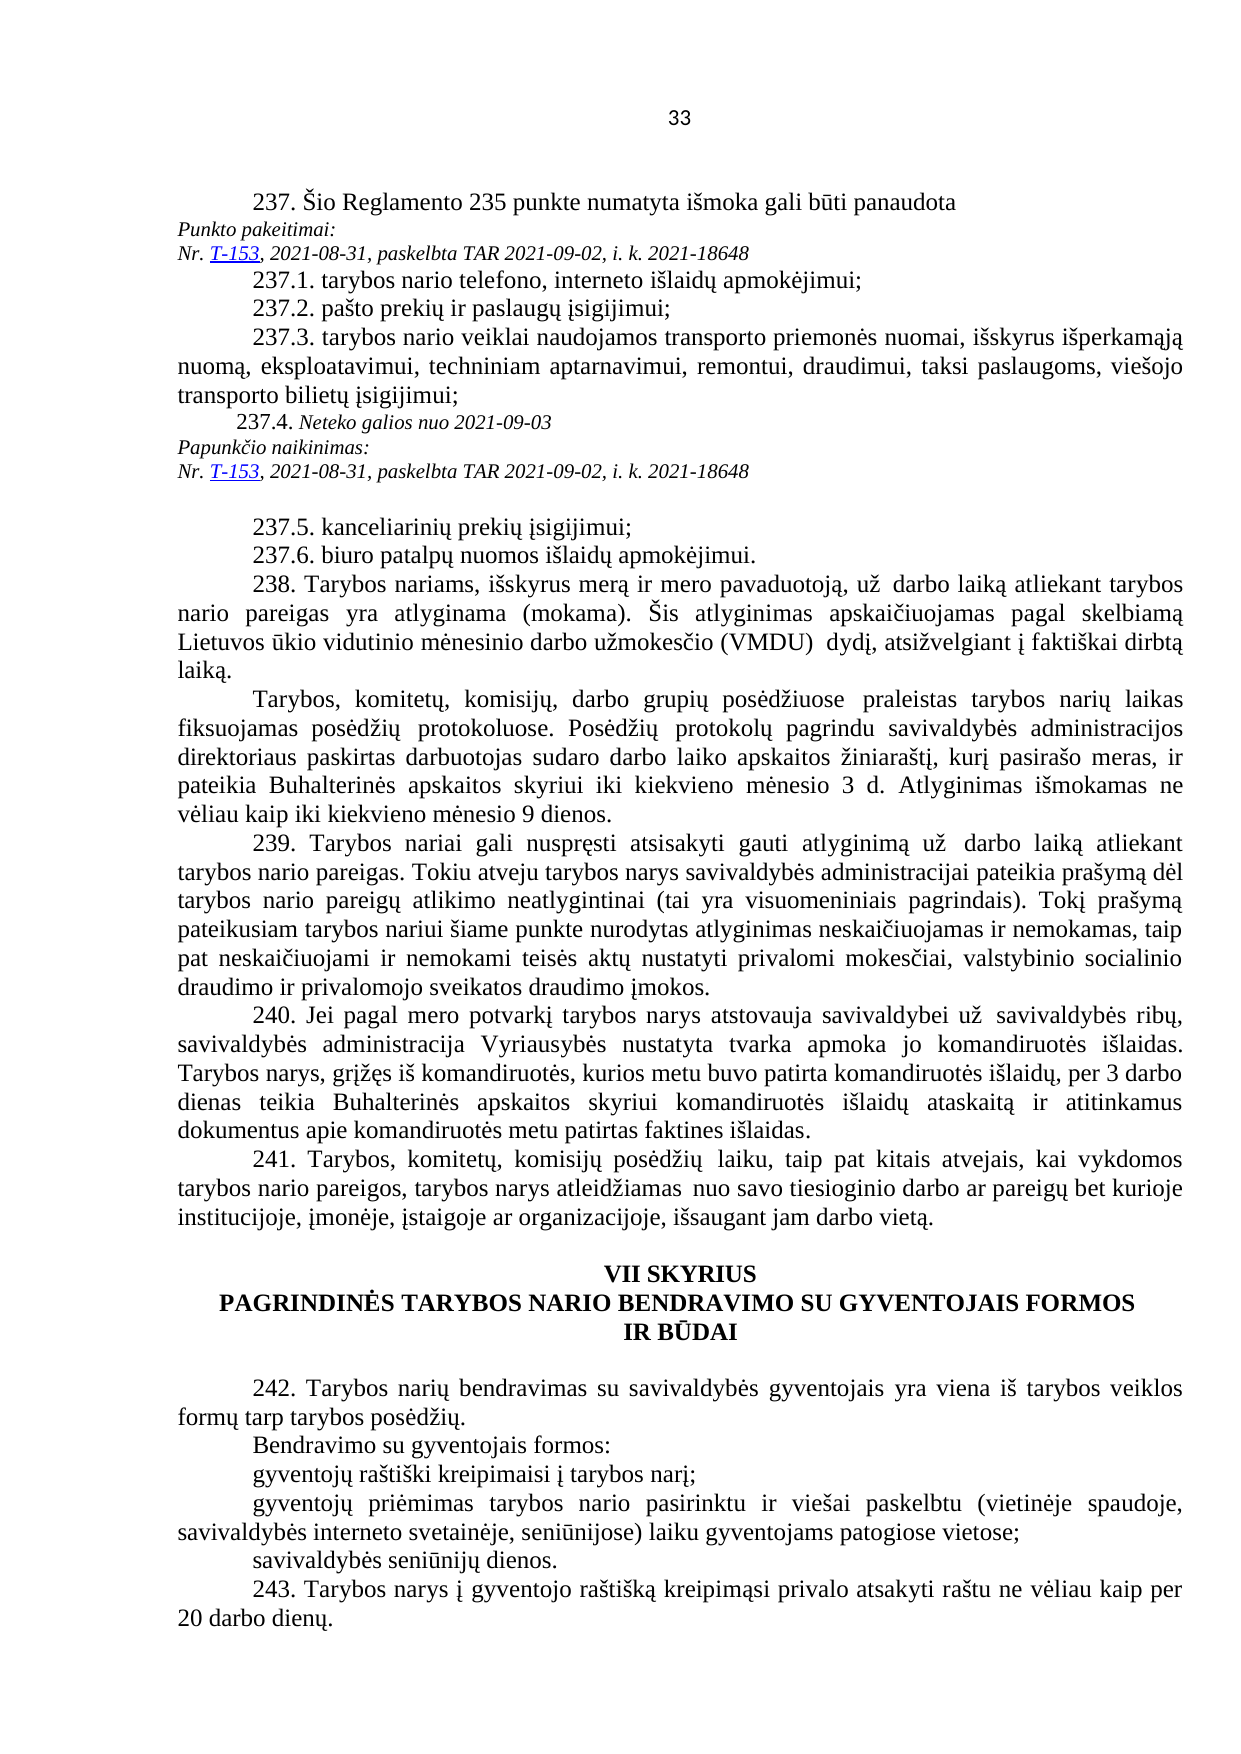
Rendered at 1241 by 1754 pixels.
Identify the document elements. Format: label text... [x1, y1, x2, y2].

text savivaldybės seniūnijų dienos. [177, 1545, 1183, 1574]
text 237.3. tarybos nario veiklai naudojamos transporto priemonės nuomai, išskyrus išperkamąją nuomą, eksploatavimui, techniniam aptarnavimui, remontui, draudimui, taksi paslaugoms, viešojo transporto bilietų įsigijimui; [177, 322, 1183, 408]
text Bendravimo su gyventojais formos: [177, 1430, 1183, 1459]
text 237.5. kanceliarinių prekių įsigijimui; [177, 512, 1183, 540]
text Punkto pakeitimai: [177, 217, 1181, 241]
text Nr. T-153, 2021-08-31, paskelbta TAR 2021-09-02, i. k. 2021-18648 [177, 241, 1181, 265]
text Nr. T-153, 2021-08-31, paskelbta TAR 2021-09-02, i. k. 2021-18648 [177, 459, 1181, 483]
text Tarybos, komitetų, komisijų, darbo grupių posėdžiuose praleistas tarybos narių laikas fiksuojamas posėdžių protokoluose. Posėdžių protokolų pagrindu savivaldybės administracijos direktoriaus paskirtas darbuotojas sudaro darbo laiko apskaitos žiniaraštį, kurį pasirašo meras, ir pateikia Buhalterinės apskaitos skyriui iki kiekvieno mėnesio 3 d. Atlyginimas išmokamas ne vėliau kaip iki kiekvieno mėnesio 9 dienos. [177, 684, 1183, 828]
text 243. Tarybos narys į gyventojo raštišką kreipimąsi privalo atsakyti raštu ne vėliau kaip per 20 darbo dienų. [177, 1574, 1183, 1632]
text 240. Jei pagal mero potvarkį tarybos narys atstovauja savivaldybei už savivaldybės ribų, savivaldybės administracija Vyriausybės nustatyta tvarka apmoka jo komandiruotės išlaidas. Tarybos narys, grįžęs iš komandiruotės, kurios metu buvo patirta komandiruotės išlaidų, per 3 darbo dienas teikia Buhalterinės apskaitos skyriui komandiruotės išlaidų ataskaitą ir atitinkamus dokumentus apie komandiruotės metu patirtas faktines išlaidas. [177, 1000, 1183, 1144]
text 237.1. tarybos nario telefono, interneto išlaidų apmokėjimui; [177, 265, 1183, 293]
text PAGRINDINĖS TARYBOS NARIO BENDRAVIMO SU GYVENTOJAIS FORMOS [177, 1288, 1183, 1317]
text 237. Šio Reglamento 235 punkte numatyta išmoka gali būti panaudota [177, 188, 1183, 217]
text VII SKYRIUS [177, 1259, 1183, 1288]
text 237.4. Neteko galios nuo 2021-09-03 [177, 408, 1181, 435]
text 242. Tarybos narių bendravimas su savivaldybės gyventojais yra viena iš tarybos veiklos formų tarp tarybos posėdžių. [177, 1373, 1183, 1430]
text 238. Tarybos nariams, išskyrus merą ir mero pavaduotoją, už darbo laiką atliekant tarybos nario pareigas yra atlyginama (mokama). Šis atlyginimas apskaičiuojamas pagal skelbiamą Lietuvos ūkio vidutinio mėnesinio darbo užmokesčio (VMDU) dydį, atsižvelgiant į faktiškai dirbtą laiką. [177, 569, 1183, 684]
text Papunkčio naikinimas: [177, 435, 1181, 459]
text gyventojų priėmimas tarybos nario pasirinktu ir viešai paskelbtu (vietinėje spaudoje, savivaldybės interneto svetainėje, seniūnijose) laiku gyventojams patogiose vietose; [177, 1488, 1183, 1545]
text IR BŪDAI [177, 1317, 1183, 1346]
text 239. Tarybos nariai gali nuspręsti atsisakyti gauti atlyginimą už darbo laiką atliekant tarybos nario pareigas. Tokiu atveju tarybos narys savivaldybės administracijai pateikia prašymą dėl tarybos nario pareigų atlikimo neatlygintinai (tai yra visuomeniniais pagrindais). Tokį prašymą pateikusiam tarybos nariui šiame punkte nurodytas atlyginimas neskaičiuojamas ir nemokamas, taip pat neskaičiuojami ir nemokami teisės aktų nustatyti privalomi mokesčiai, valstybinio socialinio draudimo ir privalomojo sveikatos draudimo įmokos. [177, 828, 1183, 1000]
text 237.6. biuro patalpų nuomos išlaidų apmokėjimui. [177, 540, 1183, 569]
text 237.2. pašto prekių ir paslaugų įsigijimui; [177, 293, 1183, 322]
text gyventojų raštiški kreipimaisi į tarybos narį; [177, 1459, 1183, 1488]
text 241. Tarybos, komitetų, komisijų posėdžių laiku, taip pat kitais atvejais, kai vykdomos tarybos nario pareigos, tarybos narys atleidžiamas nuo savo tiesioginio darbo ar pareigų bet kurioje institucijoje, įmonėje, įstaigoje ar organizacijoje, išsaugant jam darbo vietą. [177, 1144, 1183, 1230]
